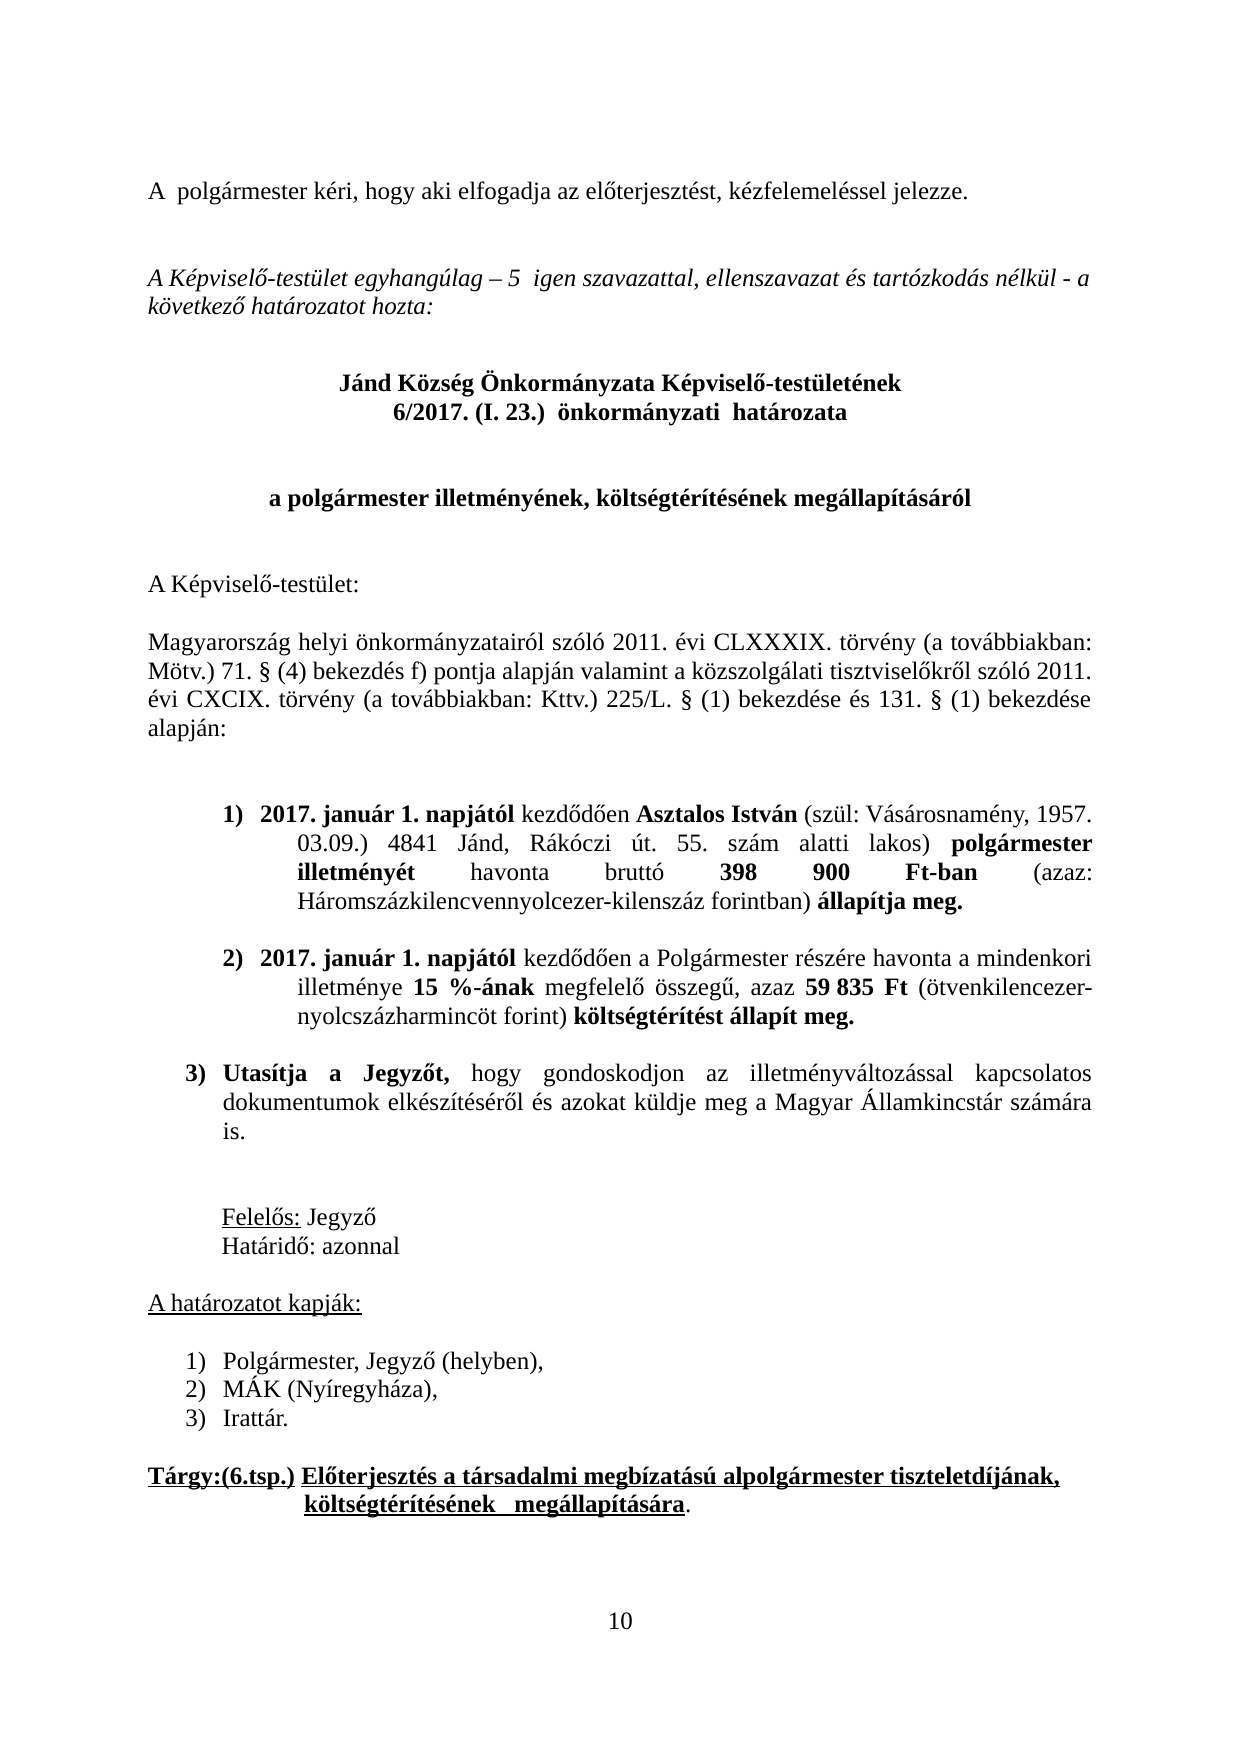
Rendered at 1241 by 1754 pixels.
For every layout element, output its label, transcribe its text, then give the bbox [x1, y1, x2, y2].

text Magyarország helyi önkormányzatairól szóló 2011. évi CLXXXIX. törvény (a továbbiakban: Mötv.) 71. § (4) bekezdés f) pontja alapján valamint a közszolgálati tisztviselőkről szóló 2011. évi CXCIX. törvény (a továbbiakban: Kttv.) 225/L. § (1) bekezdése és 131. § (1) bekezdése alapján: [148, 627, 1093, 742]
text A határozatot kapják: [148, 1288, 1093, 1317]
text költségtérítésének megállapítására. [148, 1489, 1093, 1518]
list Irattár. [185, 1403, 1093, 1432]
text Felelős: Jegyző [221, 1202, 1093, 1231]
text Határidő: azonnal [221, 1231, 1093, 1259]
list MÁK (Nyíregyháza), [185, 1374, 1093, 1403]
list 2017. január 1. napjától kezdődően Asztalos István (szül: Vásárosnamény, 1957. 03.09.) 4841 Jánd, Rákóczi út. 55. szám alatti lakos) polgármester illetményét havonta bruttó 398 900 Ft-ban (azaz: Háromszázkilencvennyolcezer-kilenszáz forintban) állapítja meg. [222, 799, 1093, 914]
text Tárgy:(6.tsp.) Előterjesztés a társadalmi megbízatású alpolgármester tiszteletdíjának, [148, 1461, 1093, 1489]
text Jánd Község Önkormányzata Képviselő-testületének [148, 368, 1093, 397]
text 6/2017. (I. 23.) önkormányzati határozata [148, 397, 1093, 426]
text a polgármester illetményének, költségtérítésének megállapításáról [148, 483, 1093, 512]
list Polgármester, Jegyző (helyben), [185, 1346, 1093, 1374]
text A Képviselő-testület: [148, 569, 1093, 598]
text A Képviselő-testület egyhangúlag – 5 igen szavazattal, ellenszavazat és tartózkodás nélkül - a következő határozatot hozta: [148, 263, 1093, 320]
list Utasítja a Jegyzőt, hogy gondoskodjon az illetményváltozással kapcsolatos dokumentumok elkészítéséről és azokat küldje meg a Magyar Államkincstár számára is. [185, 1058, 1093, 1144]
text A polgármester kéri, hogy aki elfogadja az előterjesztést, kézfelemeléssel jelezze. [148, 176, 1093, 205]
list 2017. január 1. napjától kezdődően a Polgármester részére havonta a mindenkori illetménye 15 %-ának megfelelő összegű, azaz 59 835 Ft (ötvenkilencezer-nyolcszázharmincöt forint) költségtérítést állapít meg. [222, 943, 1093, 1029]
